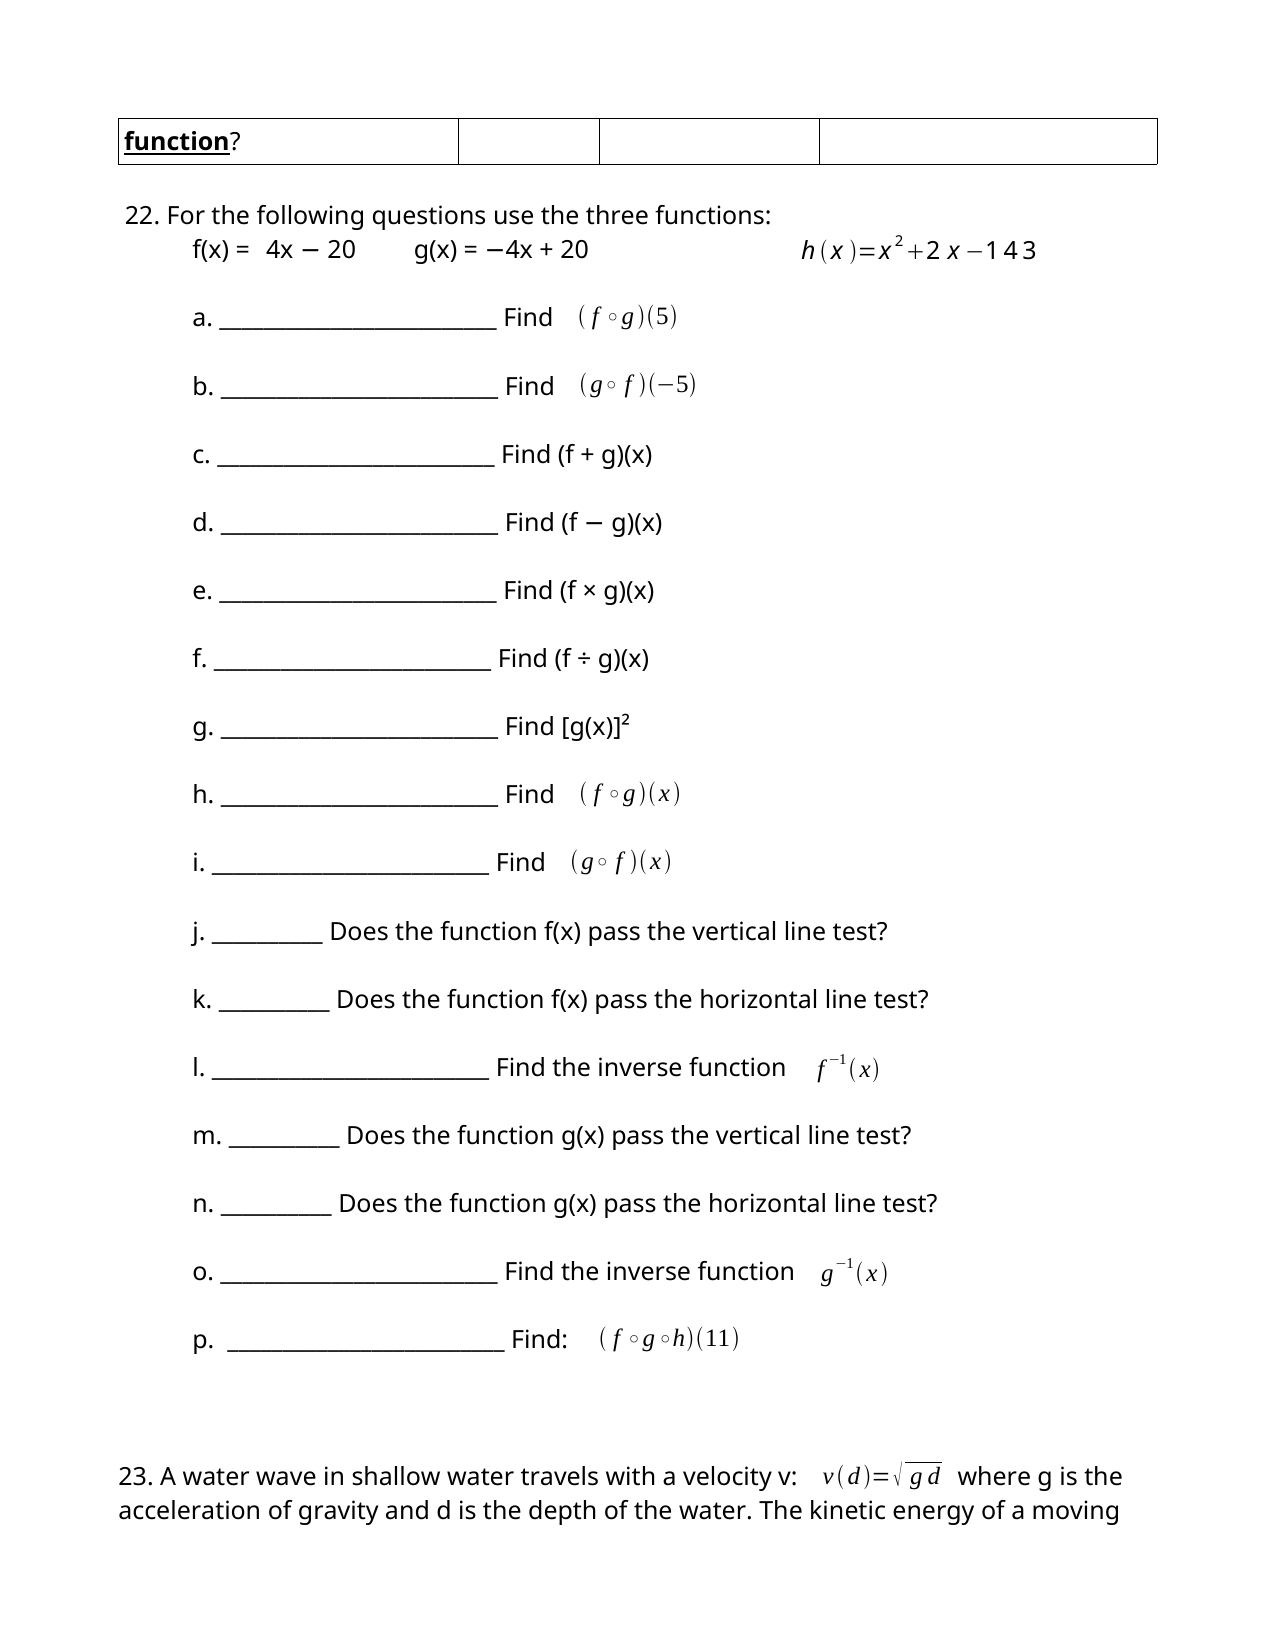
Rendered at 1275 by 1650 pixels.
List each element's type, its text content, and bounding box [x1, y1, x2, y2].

text a. _________________________ Find [192, 300, 1157, 334]
text m. __________ Does the function g(x) pass the vertical line test? [192, 1118, 1157, 1152]
text 22. For the following questions use the three functions: [118, 198, 1157, 232]
text h. _________________________ Find [192, 777, 1157, 811]
table_cell function? [119, 119, 458, 164]
text c. _________________________ Find (f + g)(x) [192, 436, 1157, 470]
text j. __________ Does the function f(x) pass the vertical line test? [192, 913, 1157, 947]
text f. _________________________ Find (f ÷ g)(x) [192, 641, 1157, 675]
table_cell [820, 119, 1157, 164]
text o. _________________________ Find the inverse function [192, 1254, 1157, 1288]
text e. _________________________ Find (f × g)(x) [192, 573, 1157, 607]
table_cell [459, 119, 599, 164]
text d. _________________________ Find (f − g)(x) [192, 504, 1157, 538]
text i. _________________________ Find [192, 845, 1157, 879]
text b. _________________________ Find [192, 368, 1157, 402]
text n. __________ Does the function g(x) pass the horizontal line test? [192, 1186, 1157, 1220]
text g. _________________________ Find [g(x)]² [192, 709, 1157, 743]
text 23. A water wave in shallow water travels with a velocity v: where g is the acceleration of gravity and d is the depth of the water. The kinetic energy of a moving [118, 1458, 1157, 1526]
text p. _________________________ Find: [192, 1322, 1157, 1356]
text k. __________ Does the function f(x) pass the horizontal line test? [192, 981, 1157, 1015]
table_cell [600, 119, 819, 164]
text f(x) = 4x − 20 g(x) = −4x + 20 [118, 232, 1157, 266]
text l. _________________________ Find the inverse function [192, 1049, 1157, 1083]
